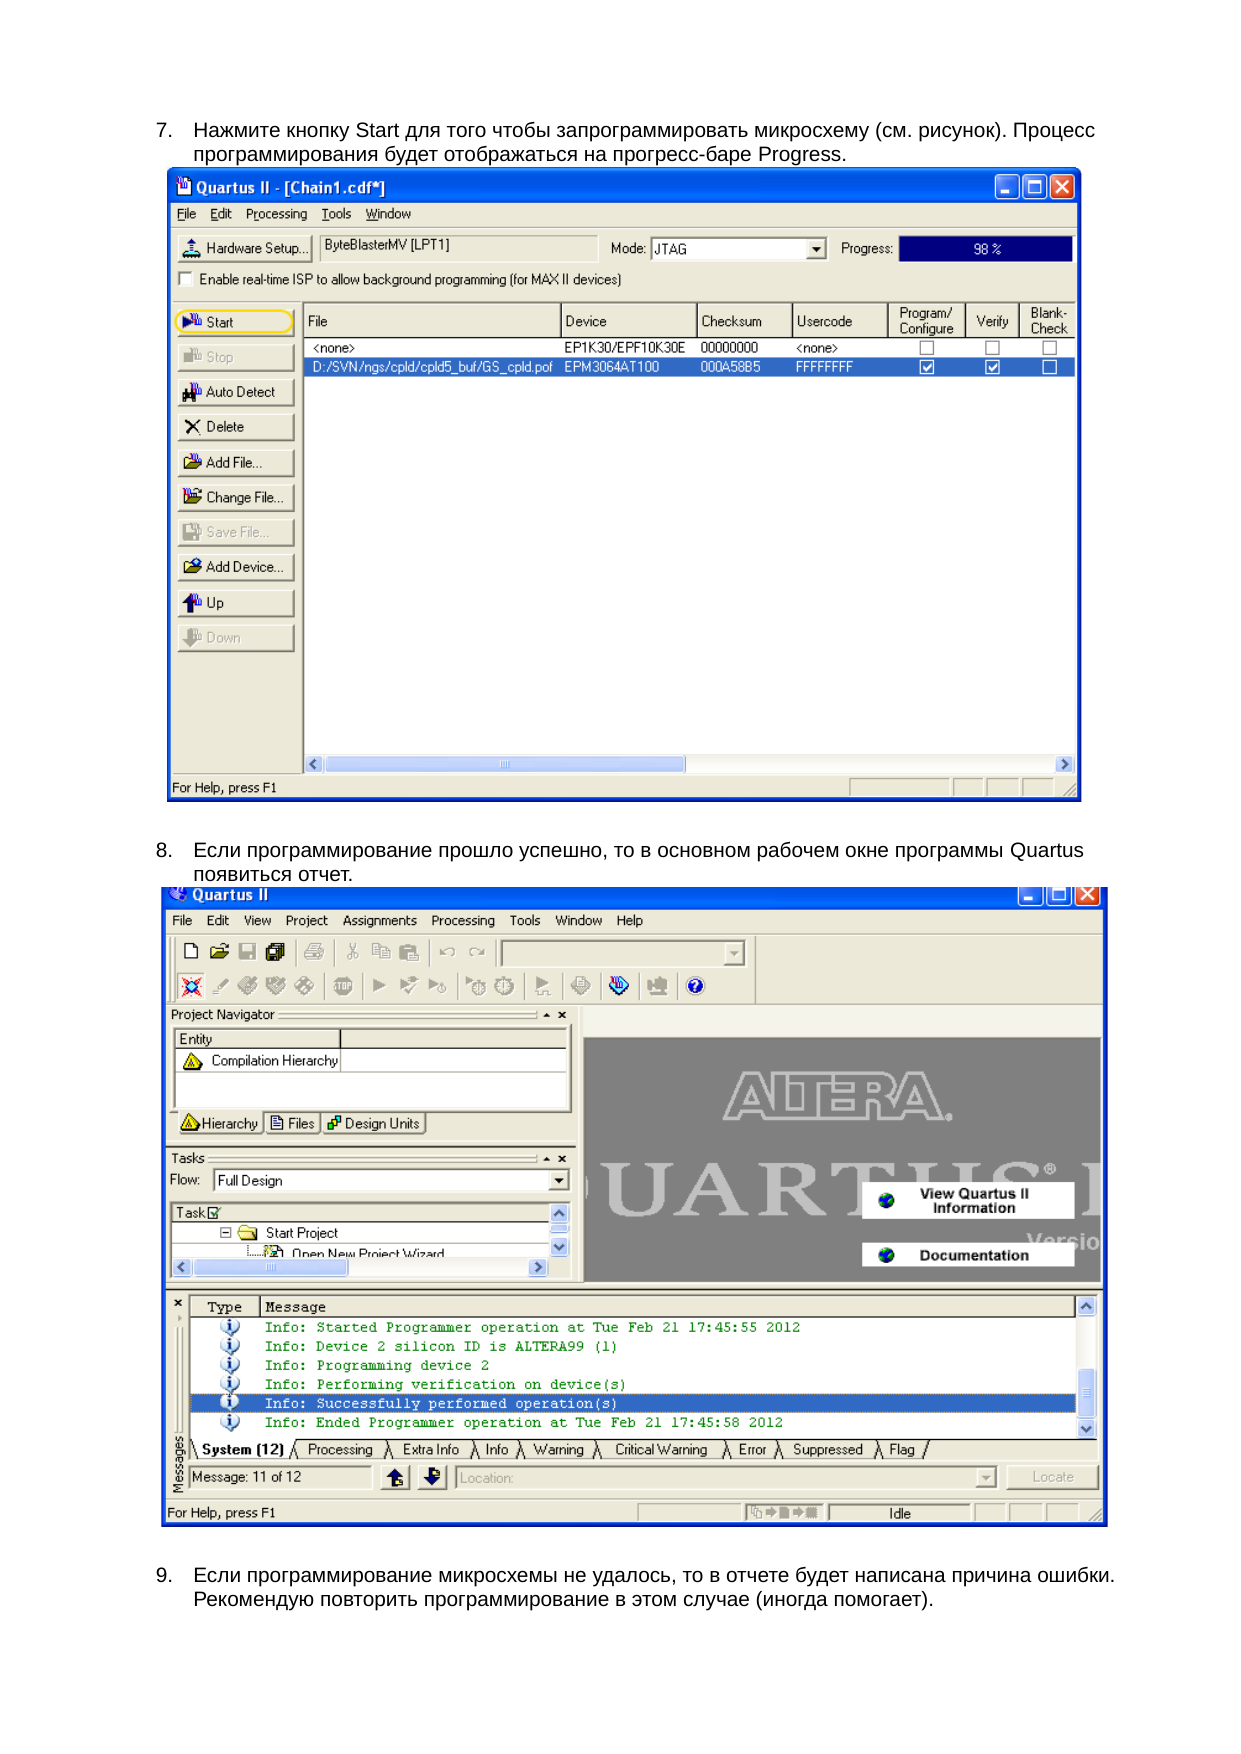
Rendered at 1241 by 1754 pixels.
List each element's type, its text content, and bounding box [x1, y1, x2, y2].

list Если программирование прошло успешно, то в основном рабочем окне программы Quartus появиться отчет. [156, 838, 1122, 886]
picture [167, 167, 1082, 802]
picture [161, 887, 1108, 1527]
list Если программирование микросхемы не удалось, то в отчете будет написана причина ошибки. Рекомендую повторить программирование в этом случае (иногда помогает). [156, 1563, 1122, 1611]
list Нажмите кнопку Start для того чтобы запрограммировать микросхему (см. рисунок). Процесс программирования будет отображаться на прогресс-баре Progress. [156, 118, 1122, 166]
